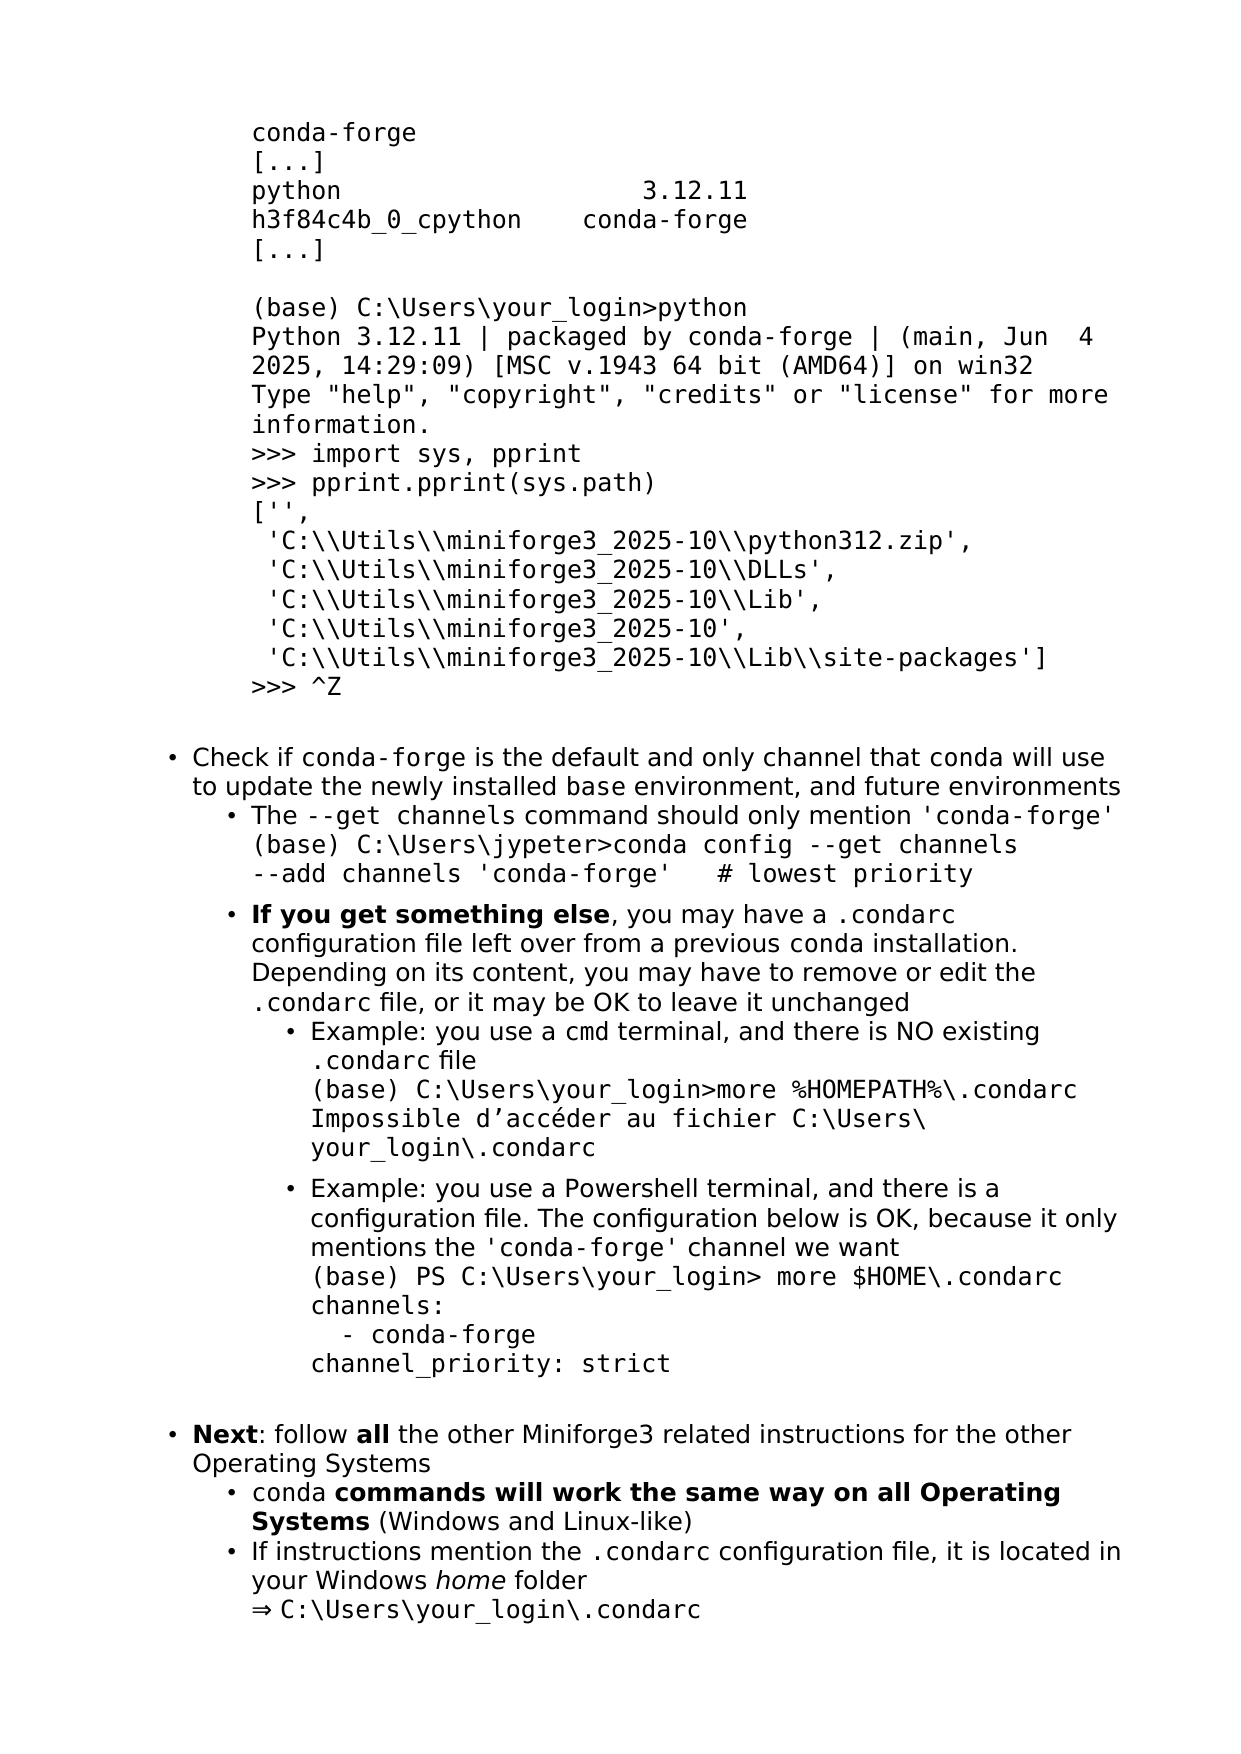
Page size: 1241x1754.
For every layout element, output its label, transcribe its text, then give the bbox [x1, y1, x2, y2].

list Check if conda-forge is the default and only channel that conda will use to update the newly installed base environment, and future environments [177, 743, 1122, 801]
list If instructions mention the .condarc configuration file, it is located in your Windows home folder ⇒ C:\Users\your_login\.condarc [236, 1537, 1122, 1624]
list conda-forge [...] python 3.12.11 h3f84c4b_0_cpython conda-forge [...] (base) C:\Users\your_login>python Python 3.12.11 | packaged by conda-forge | (main, Jun 4 2025, 14:29:09) [MSC v.1943 64 bit (AMD64)] on win32 Type "help", "copyright", "credits" or "license" for more information. >>> import sys, pprint >>> pprint.pprint(sys.path) ['', 'C:\\Utils\\miniforge3_2025-10\\python312.zip', 'C:\\Utils\\miniforge3_2025-10\\DLLs', 'C:\\Utils\\miniforge3_2025-10\\Lib', 'C:\\Utils\\miniforge3_2025-10', 'C:\\Utils\\miniforge3_2025-10\\Lib\\site-packages'] >>> ^Z [236, 118, 1122, 701]
list (base) PS C:\Users\your_login> more $HOME\.condarc channels: - conda-forge channel_priority: strict [295, 1262, 1122, 1379]
list If you get something else, you may have a .condarc configuration file left over from a previous conda installation. Depending on its content, you may have to remove or edit the .condarc file, or it may be OK to leave it unchanged [236, 900, 1122, 1017]
list Next: follow all the other Miniforge3 related instructions for the other Operating Systems [177, 1420, 1122, 1478]
list Example: you use a Powershell terminal, and there is a configuration file. The configuration below is OK, because it only mentions the 'conda-forge' channel we want [295, 1174, 1122, 1262]
list Example: you use a cmd terminal, and there is NO existing .condarc file [295, 1017, 1122, 1075]
list (base) C:\Users\your_login>more %HOMEPATH%\.condarc Impossible d’accéder au fichier C:\Users\your_login\.condarc [295, 1075, 1122, 1163]
list (base) C:\Users\jypeter>conda config --get channels --add channels 'conda-forge' # lowest priority [236, 830, 1122, 888]
list The --get channels command should only mention 'conda-forge' [236, 801, 1122, 830]
list conda commands will work the same way on all Operating Systems (Windows and Linux-like) [236, 1478, 1122, 1537]
